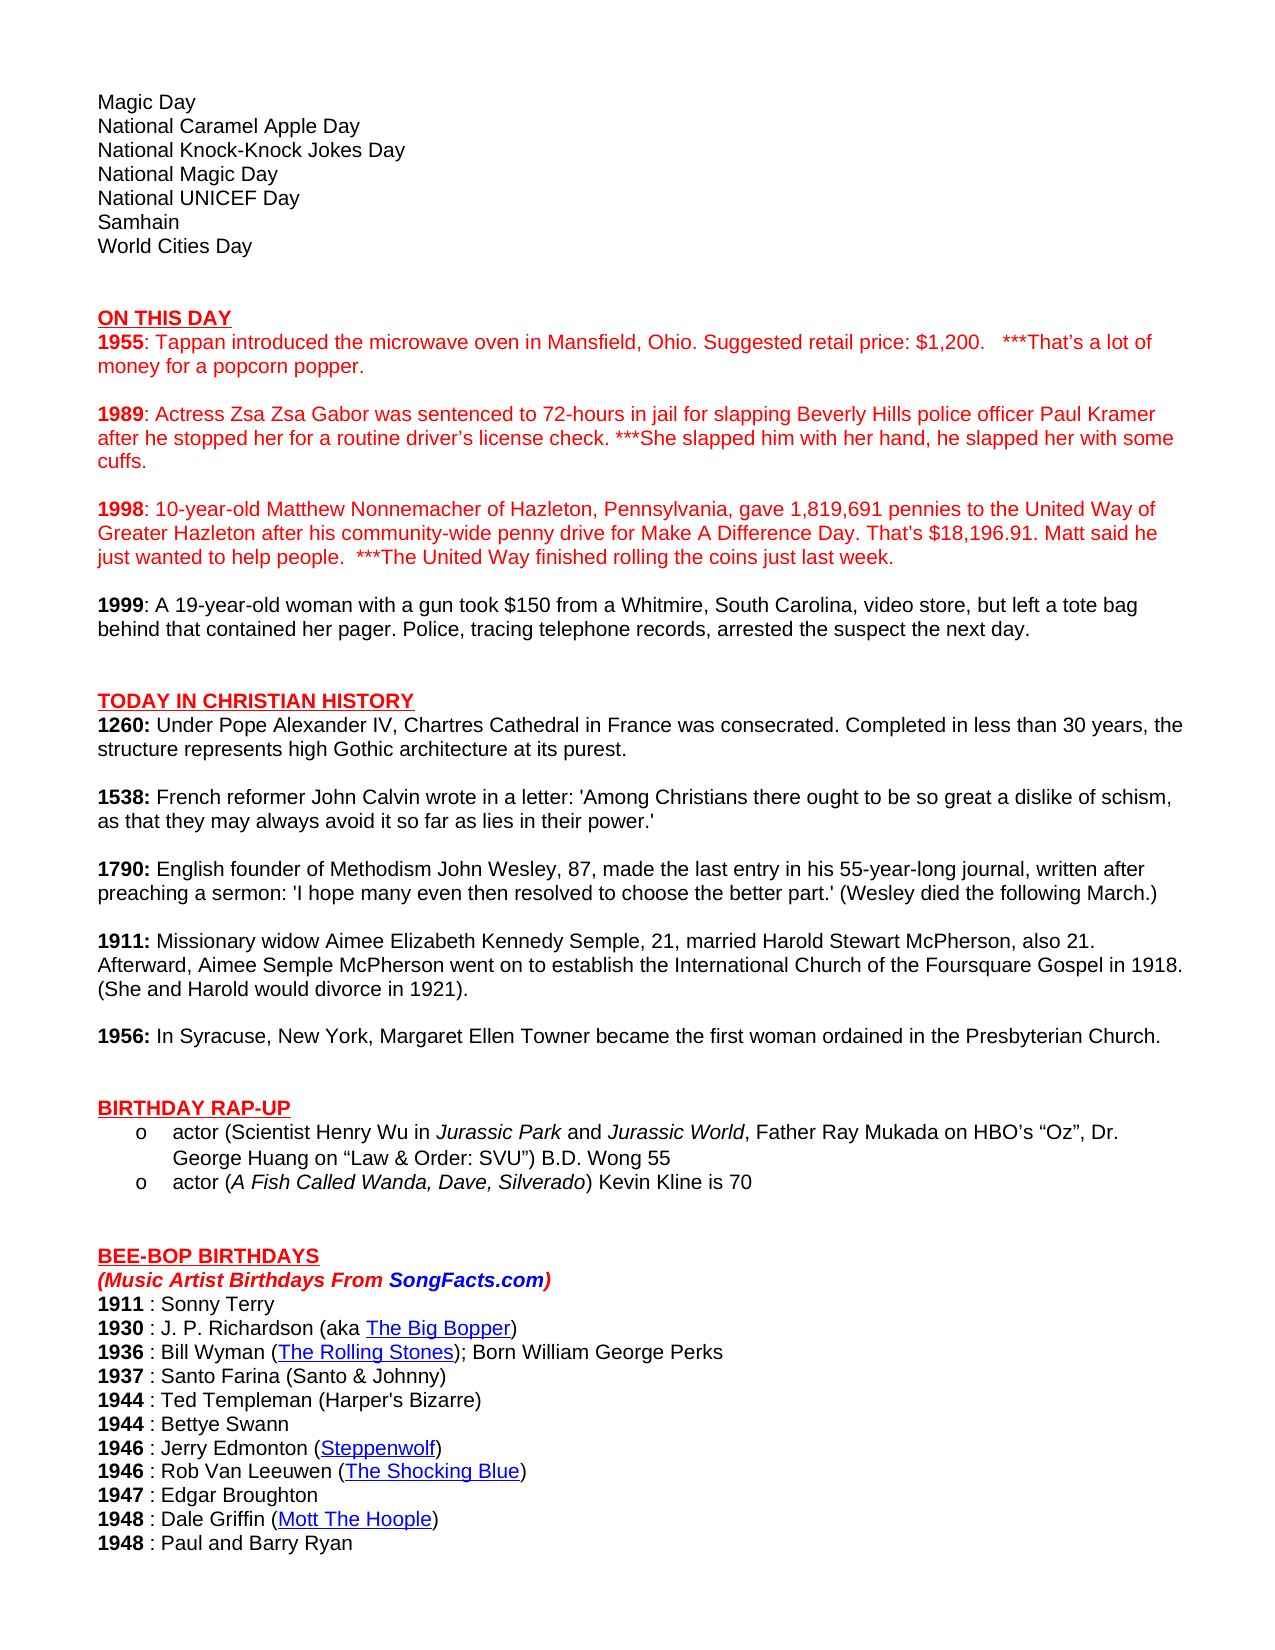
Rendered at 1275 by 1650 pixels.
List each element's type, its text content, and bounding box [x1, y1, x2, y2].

text 1911 : Sonny Terry [97, 1292, 1185, 1316]
list actor (Scientist Henry Wu in Jurassic Park and Jurassic World, Father Ray Mukada on HBO’s “Oz”, Dr. George Huang on “Law & Order: SVU”) B.D. Wong 55 [135, 1120, 1185, 1170]
text 1948 : Dale Griffin (Mott The Hoople) [97, 1507, 1185, 1531]
text BEE-BOP BIRTHDAYS [97, 1244, 1185, 1268]
text 1947 : Edgar Broughton [97, 1483, 1185, 1507]
text TODAY IN CHRISTIAN HISTORY [97, 689, 1185, 713]
text 1998: 10-year-old Matthew Nonnemacher of Hazleton, Pennsylvania, gave 1,819,691 pennies to the United Way of Greater Hazleton after his community-wide penny drive for Make A Difference Day. That’s $18,196.91. Matt said he just wanted to help people. ***The United Way finished rolling the coins just last week. [97, 497, 1185, 569]
text 1790: English founder of Methodism John Wesley, 87, made the last entry in his 55-year-long journal, written after preaching a sermon: 'I hope many even then resolved to choose the better part.' (Wesley died the following March.) [97, 857, 1185, 904]
text 1946 : Jerry Edmonton (Steppenwolf) [97, 1435, 1185, 1459]
text 1936 : Bill Wyman (The Rolling Stones); Born William George Perks [97, 1339, 1185, 1363]
text 1948 : Paul and Barry Ryan [97, 1531, 1185, 1555]
text ON THIS DAY [97, 306, 1185, 329]
text 1955: Tappan introduced the microwave oven in Mansfield, Ohio. Suggested retail price: $1,200. ***That’s a lot of money for a popcorn popper. [97, 329, 1185, 377]
text 1944 : Ted Templeman (Harper's Bizarre) [97, 1387, 1185, 1411]
text 1999: A 19-year-old woman with a gun took $150 from a Whitmire, South Carolina, video store, but left a tote bag behind that contained her pager. Police, tracing telephone records, arrested the suspect the next day. [97, 593, 1185, 641]
list actor (A Fish Called Wanda, Dave, Silverado) Kevin Kline is 70 [135, 1170, 1185, 1196]
text (Music Artist Birthdays From SongFacts.com) [97, 1268, 1185, 1292]
text 1538: French reformer John Calvin wrote in a letter: 'Among Christians there ought to be so great a dislike of schism, as that they may always avoid it so far as lies in their power.' [97, 785, 1185, 833]
text Magic Day National Caramel Apple Day National Knock-Knock Jokes Day National Magic Day National UNICEF Day Samhain World Cities Day [97, 90, 1185, 258]
text 1946 : Rob Van Leeuwen (The Shocking Blue) [97, 1459, 1185, 1483]
text 1930 : J. P. Richardson (aka The Big Bopper) [97, 1316, 1185, 1339]
text 1989: Actress Zsa Zsa Gabor was sentenced to 72-hours in jail for slapping Beverly Hills police officer Paul Kramer after he stopped her for a routine driver’s license check. ***She slapped him with her hand, he slapped her with some cuffs. [97, 401, 1185, 473]
text 1260: Under Pope Alexander IV, Chartres Cathedral in France was consecrated. Completed in less than 30 years, the structure represents high Gothic architecture at its purest. [97, 713, 1185, 761]
text 1937 : Santo Farina (Santo & Johnny) [97, 1363, 1185, 1387]
text BIRTHDAY RAP-UP [97, 1096, 1185, 1120]
text 1911: Missionary widow Aimee Elizabeth Kennedy Semple, 21, married Harold Stewart McPherson, also 21. Afterward, Aimee Semple McPherson went on to establish the International Church of the Foursquare Gospel in 1918. (She and Harold would divorce in 1921). [97, 928, 1185, 1000]
text 1956: In Syracuse, New York, Margaret Ellen Towner became the first woman ordained in the Presbyterian Church. [97, 1024, 1185, 1048]
text 1944 : Bettye Swann [97, 1411, 1185, 1435]
